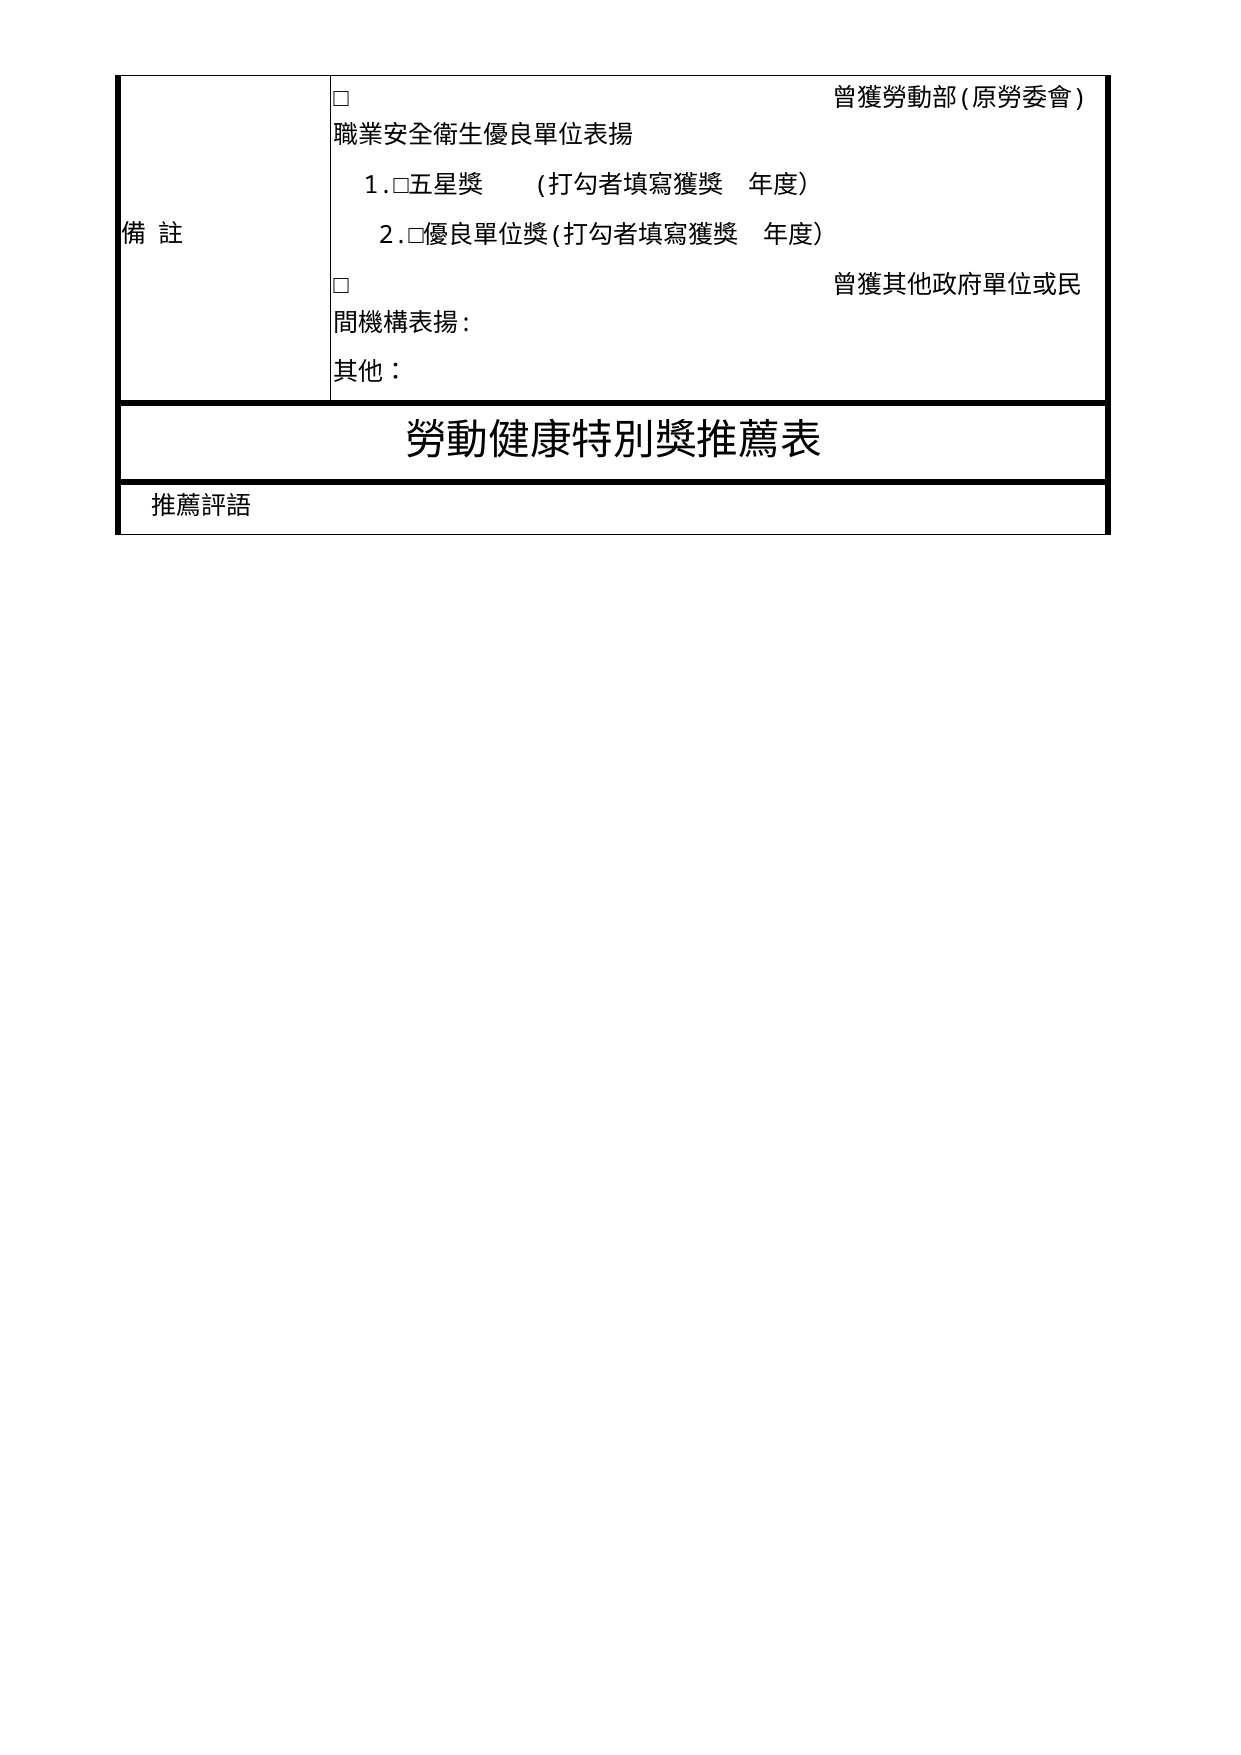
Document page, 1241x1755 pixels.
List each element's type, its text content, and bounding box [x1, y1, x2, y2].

table_cell 曾獲勞動部(原勞委會)職業安全衛生優良單位表揚 1.□五星獎 (打勾者填寫獲獎 年度） 2.□優良單位獎(打勾者填寫獲獎 年度） 曾獲其他政府單位或民間機構表揚: 其他： [331, 76, 1105, 400]
table_cell [1111, 75, 1125, 400]
table_cell 備 註 [121, 76, 330, 400]
table_cell 勞動健康特別獎推薦表 [121, 406, 1105, 479]
table_cell [1111, 400, 1125, 479]
table_cell 推薦評語 [121, 485, 1105, 534]
table_cell [1111, 479, 1125, 534]
